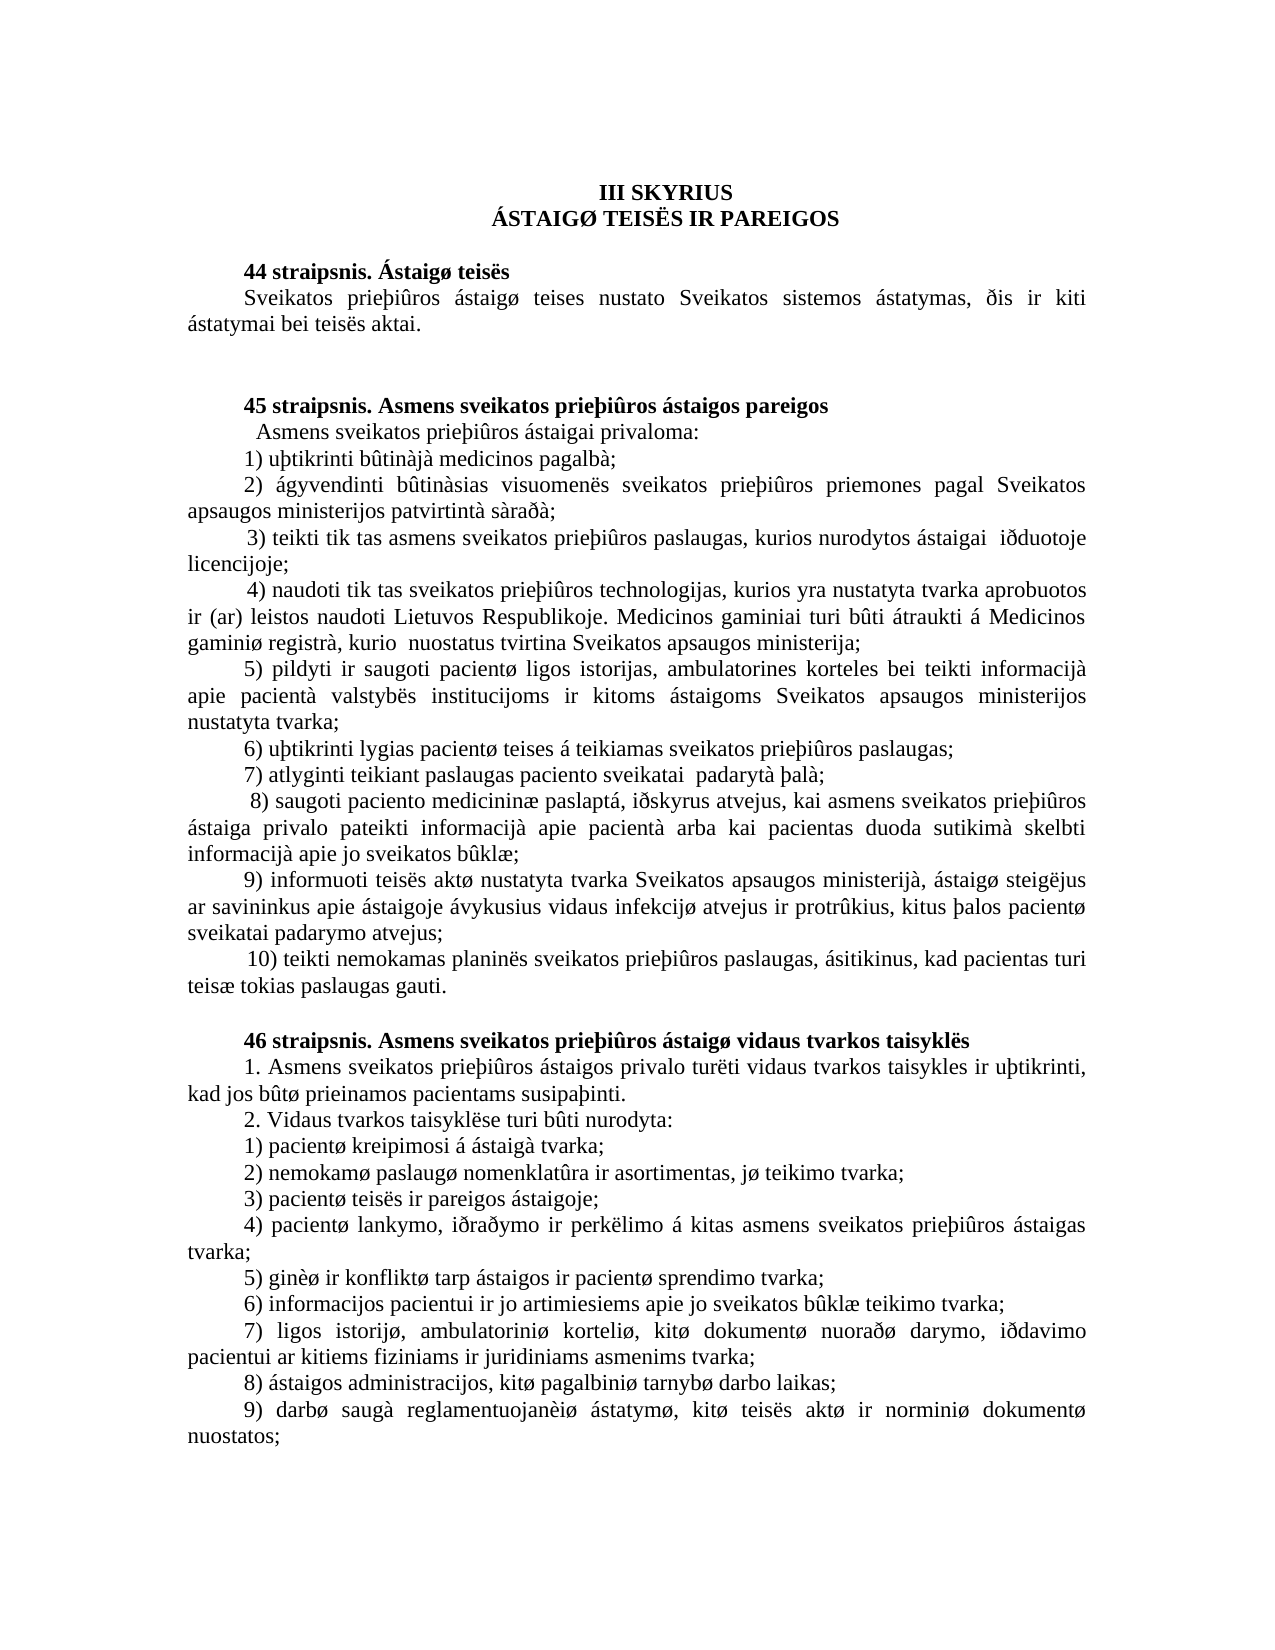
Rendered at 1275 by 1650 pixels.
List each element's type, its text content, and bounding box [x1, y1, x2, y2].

text 9) darbø saugà reglamentuojanèiø ástatymø, kitø teisës aktø ir norminiø dokumentø nuostatos; [187, 1396, 1087, 1448]
text 7) ligos istorijø, ambulatoriniø korteliø, kitø dokumentø nuoraðø darymo, iðdavimo pacientui ar kitiems fiziniams ir juridiniams asmenims tvarka; [187, 1317, 1087, 1369]
text 9) informuoti teisës aktø nustatyta tvarka Sveikatos apsaugos ministerijà, ástaigø steigëjus ar savininkus apie ástaigoje ávykusius vidaus infekcijø atvejus ir protrûkius, kitus þalos pacientø sveikatai padarymo atvejus; [187, 866, 1087, 945]
text 10) teikti nemokamas planinës sveikatos prieþiûros paslaugas, ásitikinus, kad pacientas turi teisæ tokias paslaugas gauti. [187, 945, 1087, 998]
text 44 straipsnis. Ástaigø teisës [187, 258, 1087, 284]
text Asmens sveikatos prieþiûros ástaigai privaloma: [187, 418, 1087, 445]
text 3) pacientø teisës ir pareigos ástaigoje; [187, 1185, 1087, 1211]
text 5) pildyti ir saugoti pacientø ligos istorijas, ambulatorines korteles bei teikti informacijà apie pacientà valstybës institucijoms ir kitoms ástaigoms Sveikatos apsaugos ministerijos nustatyta tvarka; [187, 656, 1087, 734]
text 7) atlyginti teikiant paslaugas paciento sveikatai padarytà þalà; [187, 761, 1087, 787]
text 1. Asmens sveikatos prieþiûros ástaigos privalo turëti vidaus tvarkos taisykles ir uþtikrinti, kad jos bûtø prieinamos pacientams susipaþinti. [187, 1053, 1087, 1106]
text 1) pacientø kreipimosi á ástaigà tvarka; [187, 1132, 1087, 1159]
text Ástaigø teisës ir pareigos [187, 205, 1087, 231]
text 2) nemokamø paslaugø nomenklatûra ir asortimentas, jø teikimo tvarka; [187, 1159, 1087, 1185]
text 4) naudoti tik tas sveikatos prieþiûros technologijas, kurios yra nustatyta tvarka aprobuotos ir (ar) leistos naudoti Lietuvos Respublikoje. Medicinos gaminiai turi bûti átraukti á Medicinos gaminiø registrà, kurio nuostatus tvirtina Sveikatos apsaugos ministerija; [187, 576, 1087, 656]
text Sveikatos prieþiûros ástaigø teises nustato Sveikatos sistemos ástatymas, ðis ir kiti ástatymai bei teisës aktai. [187, 284, 1087, 337]
text 45 straipsnis. Asmens sveikatos prieþiûros ástaigos pareigos [187, 392, 1087, 418]
text 2. Vidaus tvarkos taisyklëse turi bûti nurodyta: [187, 1106, 1087, 1132]
text III skyrius [187, 179, 1087, 205]
text 8) ástaigos administracijos, kitø pagalbiniø tarnybø darbo laikas; [187, 1369, 1087, 1396]
text 6) informacijos pacientui ir jo artimiesiems apie jo sveikatos bûklæ teikimo tvarka; [187, 1290, 1087, 1317]
text 1) uþtikrinti bûtinàjà medicinos pagalbà; [187, 445, 1087, 471]
text 4) pacientø lankymo, iðraðymo ir perkëlimo á kitas asmens sveikatos prieþiûros ástaigas tvarka; [187, 1211, 1087, 1264]
text 6) uþtikrinti lygias pacientø teises á teikiamas sveikatos prieþiûros paslaugas; [187, 734, 1087, 761]
text 2) ágyvendinti bûtinàsias visuomenës sveikatos prieþiûros priemones pagal Sveikatos apsaugos ministerijos patvirtintà sàraðà; [187, 471, 1087, 524]
text 46 straipsnis. Asmens sveikatos prieþiûros ástaigø vidaus tvarkos taisyklës [187, 1027, 1087, 1053]
text 5) ginèø ir konfliktø tarp ástaigos ir pacientø sprendimo tvarka; [187, 1264, 1087, 1290]
text 3) teikti tik tas asmens sveikatos prieþiûros paslaugas, kurios nurodytos ástaigai iðduotoje licencijoje; [187, 524, 1087, 576]
text 8) saugoti paciento medicininæ paslaptá, iðskyrus atvejus, kai asmens sveikatos prieþiûros ástaiga privalo pateikti informacijà apie pacientà arba kai pacientas duoda sutikimà skelbti informacijà apie jo sveikatos bûklæ; [187, 787, 1087, 866]
